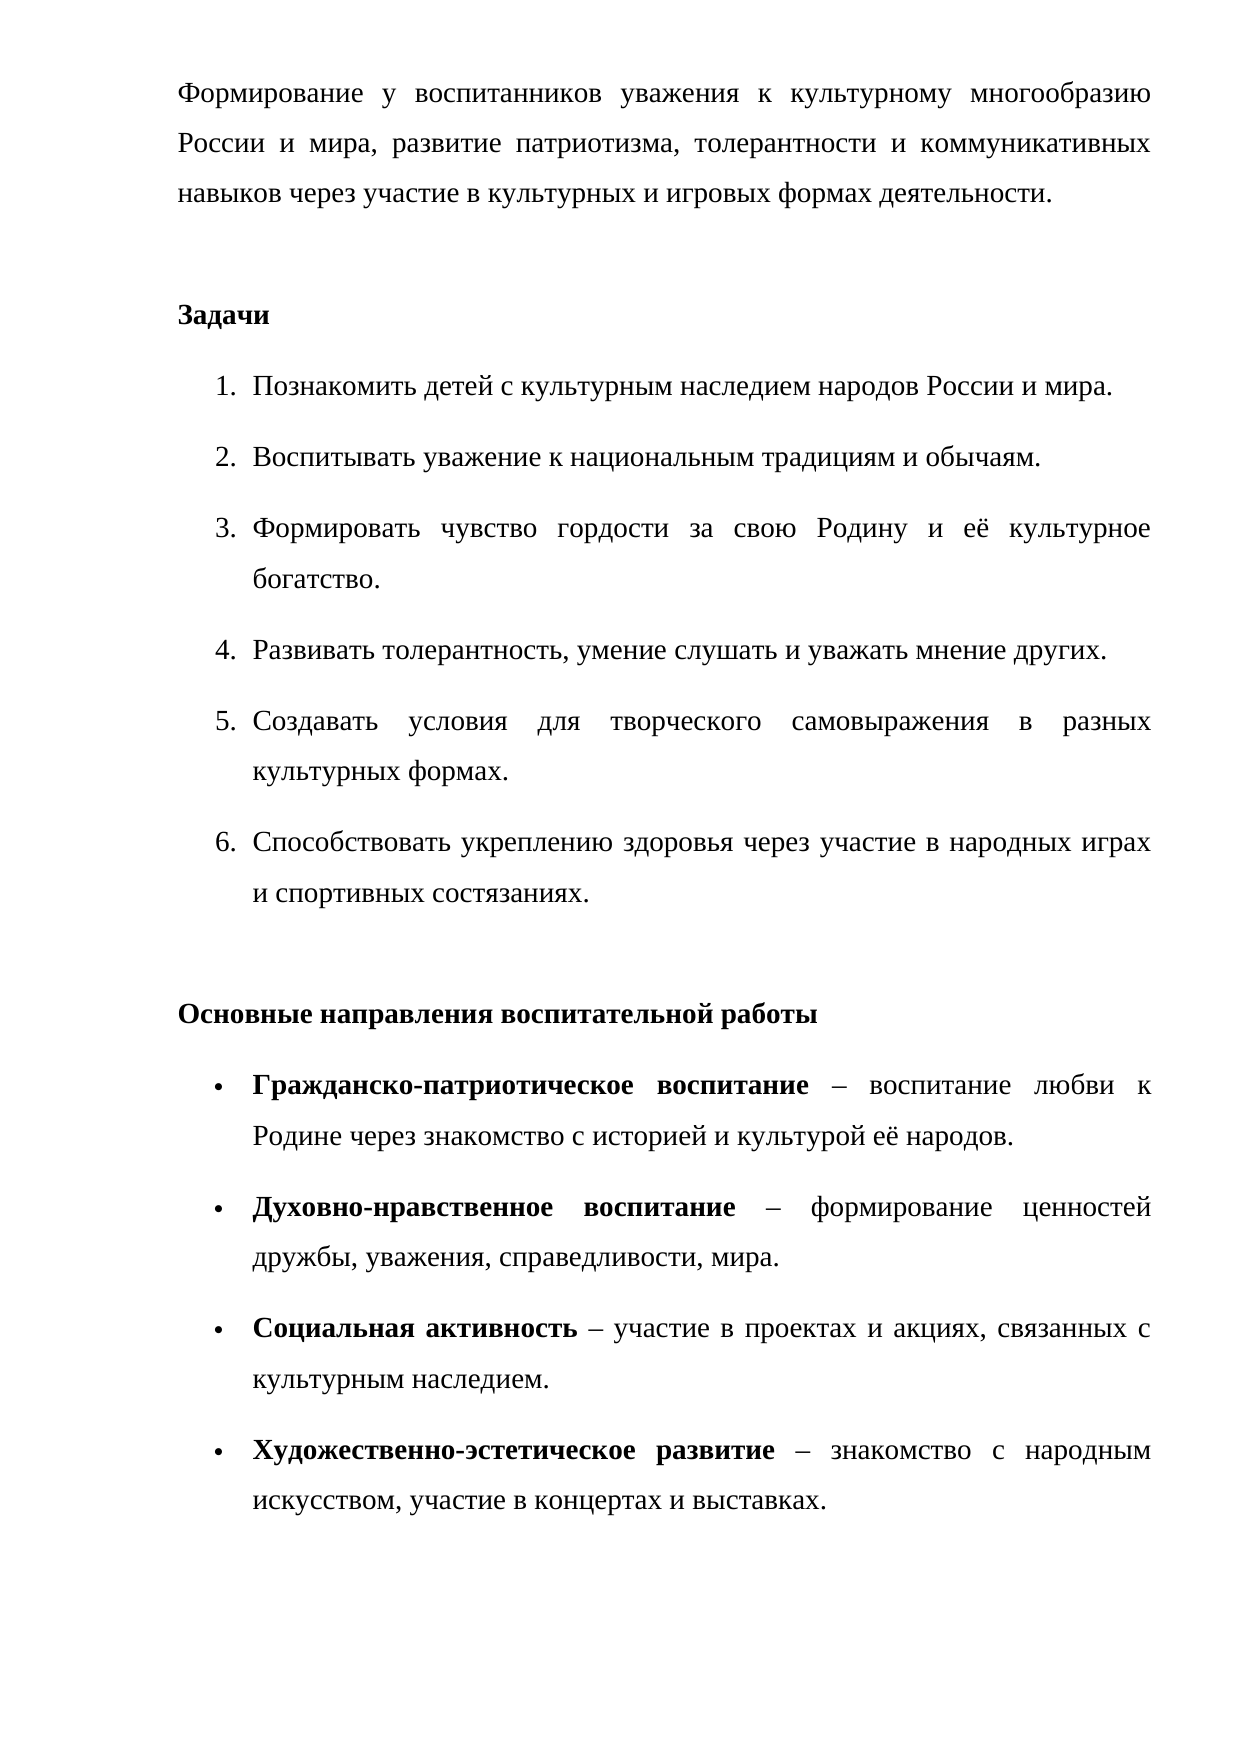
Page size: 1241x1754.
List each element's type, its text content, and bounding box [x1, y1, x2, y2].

text Формирование у воспитанников уважения к культурному многообразию России и мира, развитие патриотизма, толерантности и коммуникативных навыков через участие в культурных и игровых формах деятельности. [177, 75, 1152, 209]
text Задачи [177, 297, 1152, 331]
list Художественно-эстетическое развитие – знакомство с народным искусством, участие в концертах и выставках. [215, 1432, 1152, 1516]
list Способствовать укреплению здоровья через участие в народных играх и спортивных состязаниях. [215, 824, 1152, 908]
list Создавать условия для творческого самовыражения в разных культурных формах. [215, 703, 1152, 787]
list Познакомить детей с культурным наследием народов России и мира. [215, 368, 1152, 402]
list Воспитывать уважение к национальным традициям и обычаям. [215, 439, 1152, 473]
list Формировать чувство гордости за свою Родину и её культурное богатство. [215, 511, 1152, 594]
list Духовно-нравственное воспитание – формирование ценностей дружбы, уважения, справедливости, мира. [215, 1189, 1152, 1273]
list Развивать толерантность, умение слушать и уважать мнение других. [215, 632, 1152, 666]
list Гражданско-патриотическое воспитание – воспитание любви к Родине через знакомство с историей и культурой её народов. [215, 1067, 1152, 1151]
text Основные направления воспитательной работы [177, 996, 1152, 1030]
list Социальная активность – участие в проектах и акциях, связанных с культурным наследием. [215, 1310, 1152, 1394]
